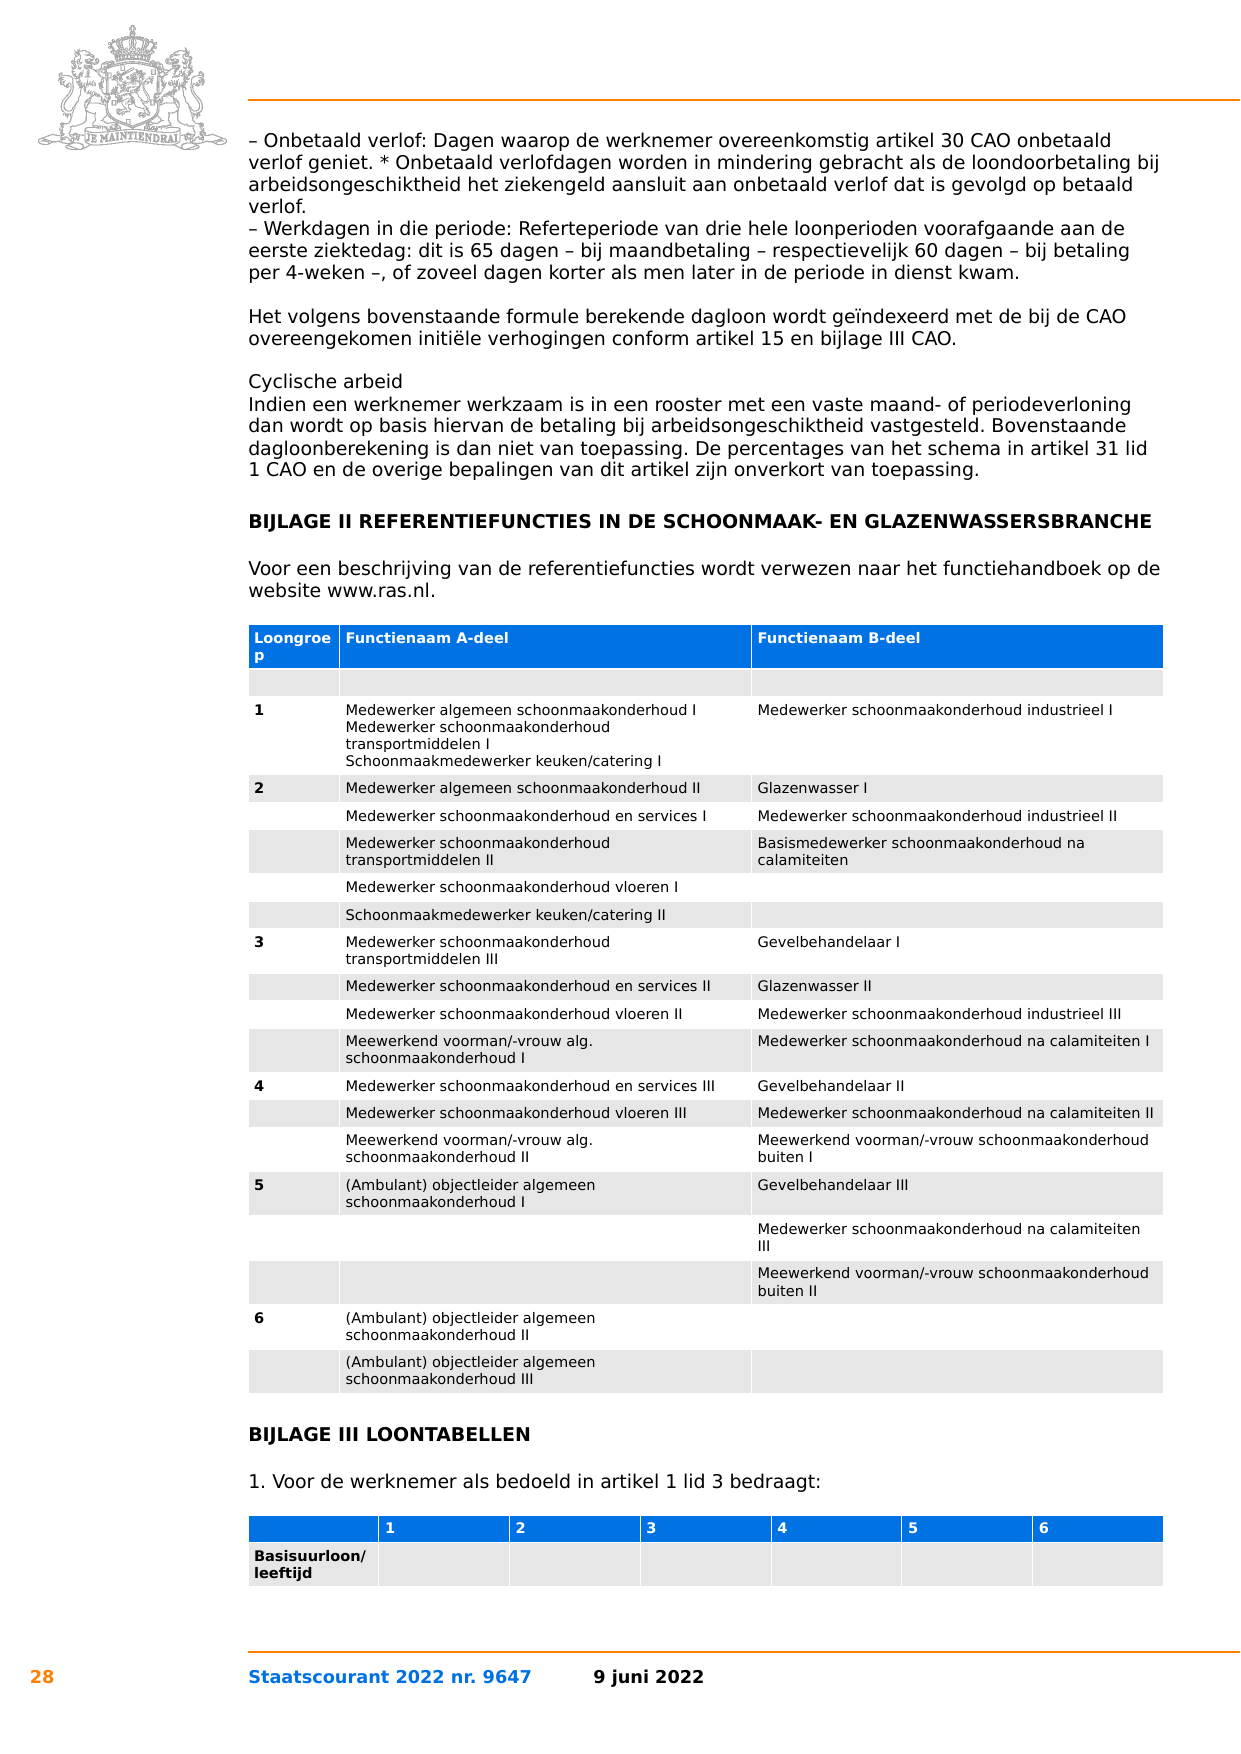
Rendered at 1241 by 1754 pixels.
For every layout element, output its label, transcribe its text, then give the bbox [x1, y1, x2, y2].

table_cell Meewerkend voorman/-vrouw alg. schoonmaakonderhoud II [340, 1128, 751, 1171]
table_cell [249, 1100, 339, 1127]
table_cell [752, 670, 1163, 696]
table_cell [249, 875, 339, 901]
table_header [249, 1516, 378, 1542]
table_cell [752, 1305, 1163, 1348]
table_cell 2 [249, 775, 339, 802]
table_header Functienaam B-deel [752, 625, 1163, 668]
table_cell [902, 1543, 1032, 1586]
table_cell [340, 670, 751, 696]
table_cell [249, 670, 339, 696]
table_cell (Ambulant) objectleider algemeen schoonmaakonderhoud III [340, 1350, 751, 1393]
table_cell [249, 1261, 339, 1304]
text – Onbetaald verlof: Dagen waarop de werknemer overeenkomstig artikel 30 CAO onbetaald verlof geniet. * Onbetaald verlofdagen worden in mindering gebracht als de loondoorbetaling bij arbeidsongeschiktheid het ziekengeld aansluit aan onbetaald verlof dat is gevolgd op betaald verlof. [248, 130, 1163, 218]
table_cell 6 [249, 1305, 339, 1348]
table_cell Glazenwasser I [752, 775, 1163, 802]
text – Werkdagen in die periode: Referteperiode van drie hele loonperioden voorafgaande aan de eerste ziektedag: dit is 65 dagen – bij maandbetaling – respectievelijk 60 dagen – bij betaling per 4-weken –, of zoveel dagen korter als men later in de periode in dienst kwam. [248, 218, 1163, 284]
table_cell [249, 1350, 339, 1393]
table_cell Medewerker schoonmaakonderhoud na calamiteiten II [752, 1100, 1163, 1127]
table_cell Gevelbehandelaar I [752, 929, 1163, 973]
table_cell 1 [249, 697, 339, 774]
picture [38, 25, 227, 150]
table_cell [249, 1216, 339, 1260]
table_header 3 [641, 1516, 771, 1542]
table_cell [772, 1543, 901, 1586]
table_cell Glazenwasser II [752, 974, 1163, 1000]
table_cell [249, 803, 339, 829]
table_header Functienaam A-deel [340, 625, 751, 668]
table_cell Medewerker algemeen schoonmaakonderhoud I Medewerker schoonmaakonderhoud transportmiddelen I Schoonmaakmedewerker keuken/catering I [340, 697, 751, 774]
table_cell Medewerker schoonmaakonderhoud en services I [340, 803, 751, 829]
table_cell Medewerker algemeen schoonmaakonderhoud II [340, 775, 751, 802]
table_cell Basismedewerker schoonmaakonderhoud na calamiteiten [752, 830, 1163, 873]
table_header 1 [379, 1516, 509, 1542]
table_header 6 [1033, 1516, 1163, 1542]
table_cell [1033, 1543, 1163, 1586]
text Cyclische arbeid [248, 371, 1163, 393]
table_cell [340, 1216, 751, 1260]
table_cell Medewerker schoonmaakonderhoud industrieel III [752, 1001, 1163, 1027]
table_cell 4 [249, 1073, 339, 1099]
table_cell [249, 902, 339, 928]
table_cell (Ambulant) objectleider algemeen schoonmaakonderhoud I [340, 1172, 751, 1215]
table_cell [752, 875, 1163, 901]
table_cell Meewerkend voorman/-vrouw alg. schoonmaakonderhoud I [340, 1029, 751, 1072]
table_cell 3 [249, 929, 339, 973]
table_cell Medewerker schoonmaakonderhoud transportmiddelen II [340, 830, 751, 873]
table_cell [510, 1543, 640, 1586]
table_cell Medewerker schoonmaakonderhoud na calamiteiten III [752, 1216, 1163, 1260]
table_cell [249, 1128, 339, 1171]
table_cell Medewerker schoonmaakonderhoud vloeren II [340, 1001, 751, 1027]
table_cell Basisuurloon/leeftijd [249, 1543, 378, 1586]
table_cell [340, 1261, 751, 1304]
table_cell Medewerker schoonmaakonderhoud transportmiddelen III [340, 929, 751, 973]
subtitle BIJLAGE III LOONTABELLEN [248, 1424, 1163, 1446]
table_cell [249, 974, 339, 1000]
table_cell 5 [249, 1172, 339, 1215]
table_cell Medewerker schoonmaakonderhoud industrieel I [752, 697, 1163, 774]
table_cell Gevelbehandelaar II [752, 1073, 1163, 1099]
table_header 5 [902, 1516, 1032, 1542]
table_cell Schoonmaakmedewerker keuken/catering II [340, 902, 751, 928]
subtitle BIJLAGE II REFERENTIEFUNCTIES IN DE SCHOONMAAK- EN GLAZENWASSERSBRANCHE [248, 511, 1163, 533]
table_cell Medewerker schoonmaakonderhoud industrieel II [752, 803, 1163, 829]
table_cell (Ambulant) objectleider algemeen schoonmaakonderhoud II [340, 1305, 751, 1348]
table_cell Medewerker schoonmaakonderhoud en services III [340, 1073, 751, 1099]
text Voor een beschrijving van de referentiefuncties wordt verwezen naar het functiehandboek op de website www.ras.nl. [248, 558, 1163, 602]
table_cell [249, 1029, 339, 1072]
text Het volgens bovenstaande formule berekende dagloon wordt geïndexeerd met de bij de CAO overeengekomen initiële verhogingen conform artikel 15 en bijlage III CAO. [248, 306, 1163, 349]
table_cell Medewerker schoonmaakonderhoud vloeren III [340, 1100, 751, 1127]
table_cell [641, 1543, 771, 1586]
table_cell Medewerker schoonmaakonderhoud vloeren I [340, 875, 751, 901]
text 1. Voor de werknemer als bedoeld in artikel 1 lid 3 bedraagt: [248, 1471, 1163, 1493]
table_cell Gevelbehandelaar III [752, 1172, 1163, 1215]
table_cell Meewerkend voorman/-vrouw schoonmaakonderhoud buiten I [752, 1128, 1163, 1171]
table_cell [249, 830, 339, 873]
table_cell [379, 1543, 509, 1586]
table_cell [752, 1350, 1163, 1393]
table_cell Medewerker schoonmaakonderhoud na calamiteiten I [752, 1029, 1163, 1072]
table_cell Meewerkend voorman/-vrouw schoonmaakonderhoud buiten II [752, 1261, 1163, 1304]
table_header Loongroep [249, 625, 339, 668]
table_cell [752, 902, 1163, 928]
text Indien een werknemer werkzaam is in een rooster met een vaste maand- of periodeverloning dan wordt op basis hiervan de betaling bij arbeidsongeschiktheid vastgesteld. Bovenstaande dagloonberekening is dan niet van toepassing. De percentages van het schema in artikel 31 lid 1 CAO en de overige bepalingen van dit artikel zijn onverkort van toepassing. [248, 393, 1163, 481]
table_header 4 [772, 1516, 901, 1542]
table_cell [249, 1001, 339, 1027]
table_cell Medewerker schoonmaakonderhoud en services II [340, 974, 751, 1000]
table_header 2 [510, 1516, 640, 1542]
